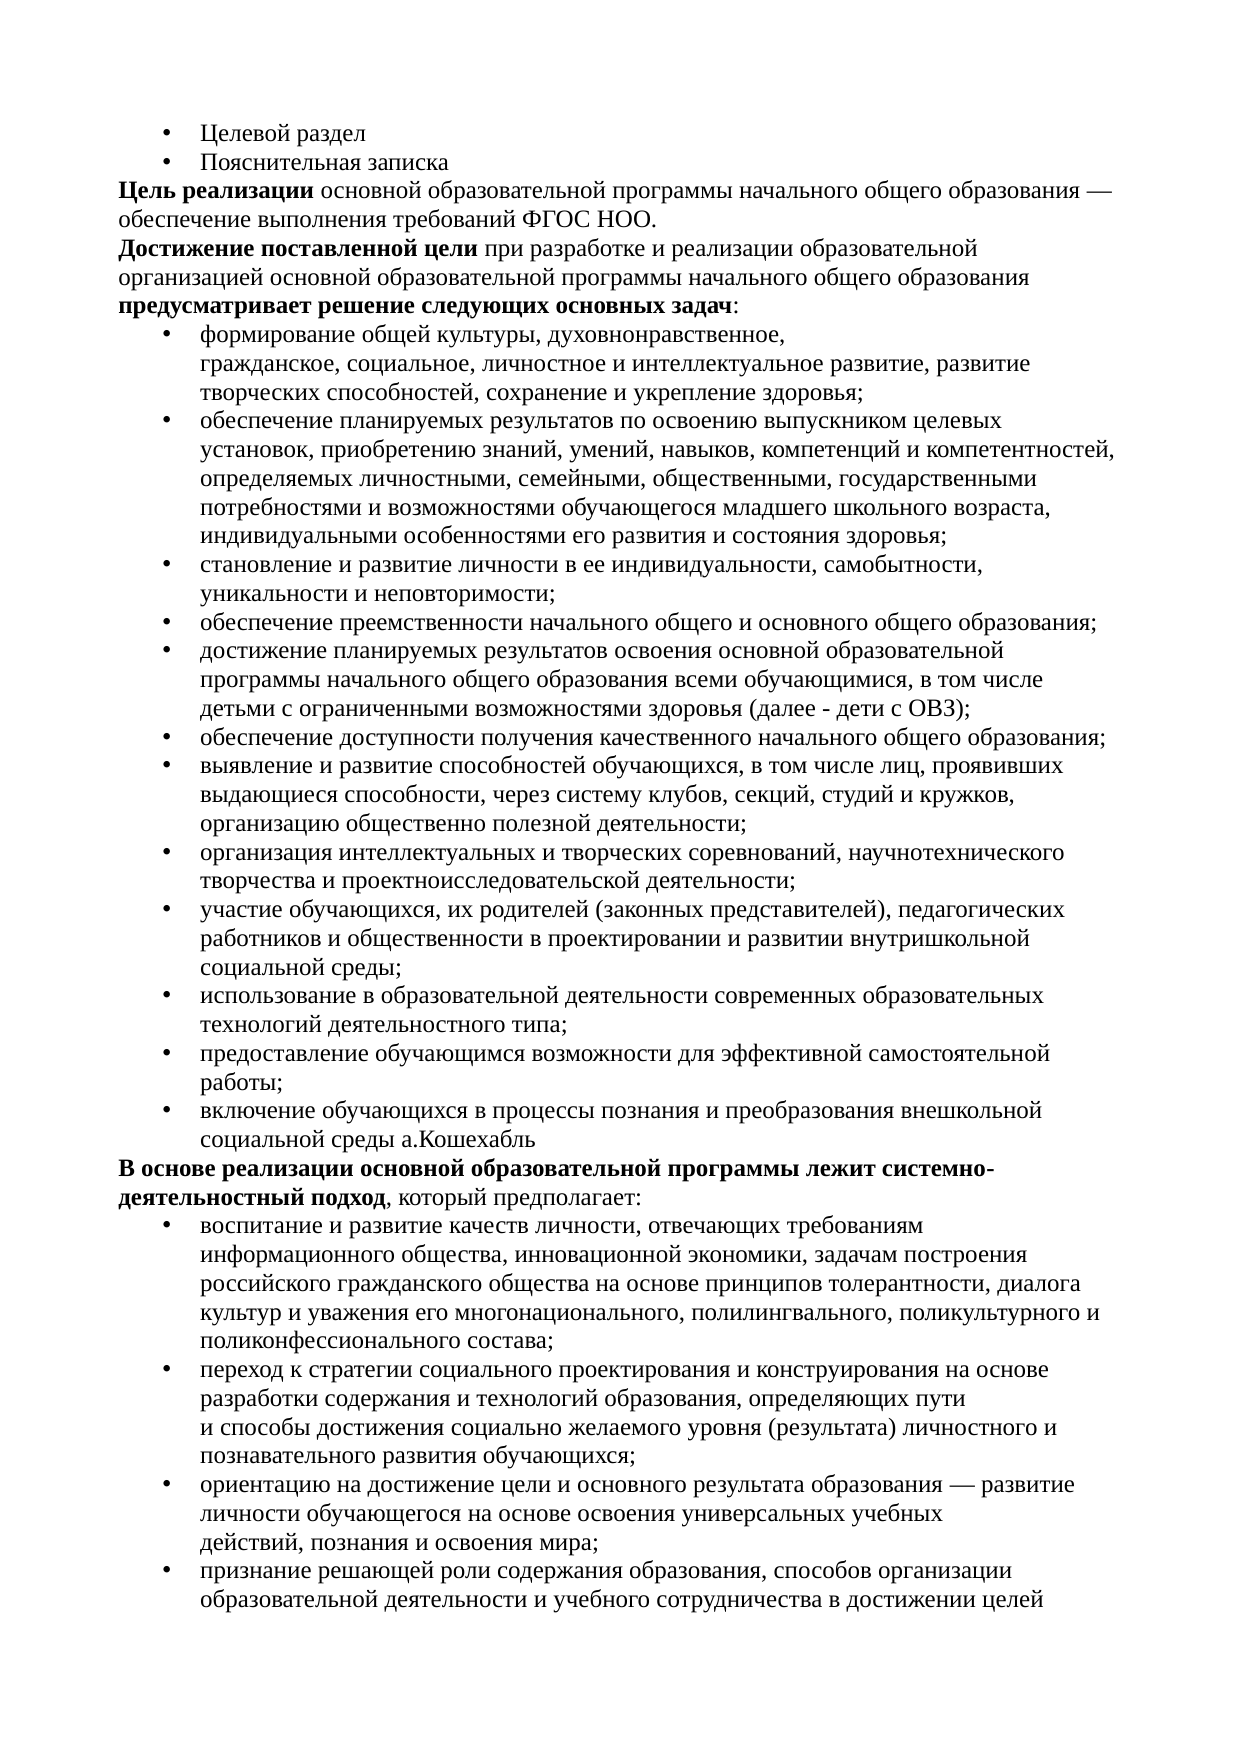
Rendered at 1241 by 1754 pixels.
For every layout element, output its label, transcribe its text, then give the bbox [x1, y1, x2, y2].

list обеспечение преемственности начального общего и основного общего образования; [162, 607, 1122, 636]
list признание решающей роли содержания образования, способов организации образовательной деятельности и учебного сотрудничества в достижении целей [162, 1556, 1122, 1613]
list предоставление обучающимся возможности для эффективной самостоятельной работы; [162, 1038, 1122, 1096]
list достижение планируемых результатов освоения основной образовательной программы начального общего образования всеми обучающимися, в том числе детьми с ограниченными возможностями здоровья (далее - дети с ОВЗ); [162, 636, 1122, 722]
text Цель реализации основной образовательной программы начального общего образования — обеспечение выполнения требований ФГОС НОО. [118, 176, 1122, 233]
list обеспечение планируемых результатов по освоению выпускником целевых установок, приобретению знаний, умений, навыков, компетенций и компетентностей, определяемых личностными, семейными, общественными, государственными потребностями и возможностями обучающегося младшего школьного возраста, индивидуальными особенностями его развития и состояния здоровья; [162, 406, 1122, 549]
list формирование общей культуры, духовно­нравственное, гражданское, социальное, личностное и интеллектуальное развитие, развитие творческих способностей, сохранение и укрепление здоровья; [162, 319, 1122, 406]
list использование в образовательной деятельности современных образовательных технологий деятельностного типа; [162, 981, 1122, 1038]
list организация интеллектуальных и творческих соревнований, научно­технического творчества и проектно­исследовательской деятельности; [162, 837, 1122, 894]
list участие обучающихся, их родителей (законных представителей), педагогических работников и общественности в проектировании и развитии внутришкольной социальной среды; [162, 894, 1122, 981]
list выявление и развитие способностей обучающихся, в том числе лиц, проявивших выдающиеся способности, через систему клубов, секций, студий и кружков, организацию общественно полезной деятельности; [162, 751, 1122, 837]
text В основе реализации основной образовательной программы лежит системно­деятельностный подход, который предполагает: [118, 1153, 1122, 1211]
list ориентацию на достижение цели и основного результата образования — развитие личности обучающегося на основе освоения универсальных учебных действий, познания и освоения мира; [162, 1469, 1122, 1556]
list переход к стратегии социального проектирования и конструирования на основе разработки содержания и технологий образования, определяющих пути и способы достижения социально желаемого уровня (результата) личностного и познавательного развития обучающихся; [162, 1354, 1122, 1469]
list Целевой раздел [162, 118, 1122, 147]
text Достижение поставленной цели при разработке и реализации образовательной организацией основной образовательной программы начального общего образования предусматривает решение следующих основных задач: [118, 233, 1122, 319]
list обеспечение доступности получения качественного начального общего образования; [162, 722, 1122, 751]
list становление и развитие личности в ее индивидуальности, самобытности, уникальности и неповторимости; [162, 549, 1122, 607]
list воспитание и развитие качеств личности, отвечающих требованиям информационного общества, инновационной экономики, задачам построения российского гражданского общества на основе принципов толерантности, диалога культур и уважения его многонационального, полилингвального, поликультурного и поликонфессионального состава; [162, 1211, 1122, 1354]
list Пояснительная записка [162, 147, 1122, 176]
list включение обучающихся в процессы познания и преобразования внешкольной социальной среды а.Кошехабль [162, 1096, 1122, 1153]
